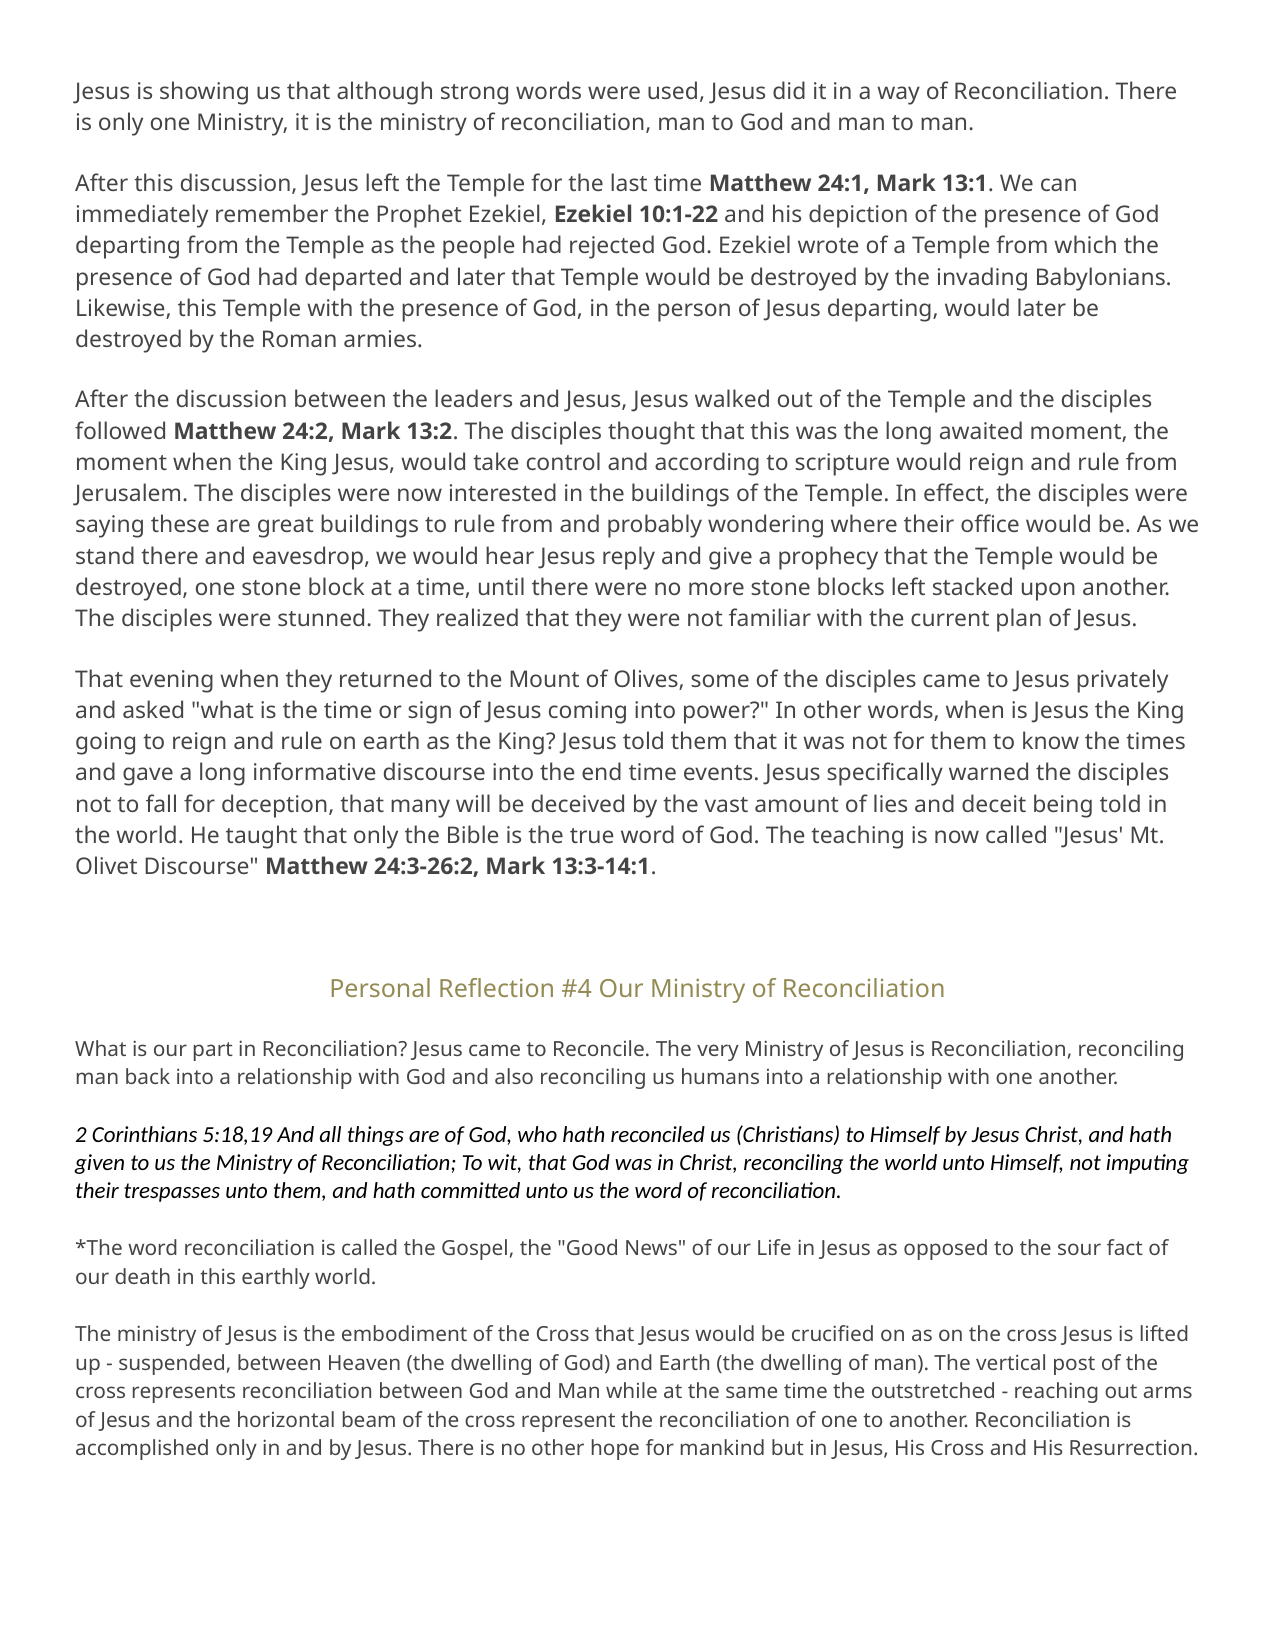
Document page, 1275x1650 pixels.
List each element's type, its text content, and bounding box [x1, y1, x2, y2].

text Jesus is showing us that although strong words were used, Jesus did it in a way of Reconciliation. There is only one Ministry, it is the ministry of reconciliation, man to God and man to man. [75, 75, 1200, 137]
text *The word reconciliation is called the Gospel, the "Good News" of our Life in Jesus as opposed to the sour fact of our death in this earthly world. [75, 1233, 1200, 1290]
text After this discussion, Jesus left the Temple for the last time Matthew 24:1, Mark 13:1. We can immediately remember the Prophet Ezekiel, Ezekiel 10:1-22 and his depiction of the presence of God departing from the Temple as the people had rejected God. Ezekiel wrote of a Temple from which the presence of God had departed and later that Temple would be destroyed by the invading Babylonians. Likewise, this Temple with the presence of God, in the person of Jesus departing, would later be destroyed by the Roman armies. [75, 167, 1200, 354]
text The ministry of Jesus is the embodiment of the Cross that Jesus would be crucified on as on the cross Jesus is lifted up - suspended, between Heaven (the dwelling of God) and Earth (the dwelling of man). The vertical post of the cross represents reconciliation between God and Man while at the same time the outstretched - reaching out arms of Jesus and the horizontal beam of the cross represent the reconciliation of one to another. Reconciliation is accomplished only in and by Jesus. There is no other hope for mankind but in Jesus, His Cross and His Resurrection. [75, 1319, 1200, 1462]
text That evening when they returned to the Mount of Olives, some of the disciples came to Jesus privately and asked "what is the time or sign of Jesus coming into power?" In other words, when is Jesus the King going to reign and rule on earth as the King? Jesus told them that it was not for them to know the times and gave a long informative discourse into the end time events. Jesus specifically warned the disciples not to fall for deception, that many will be deceived by the vast amount of lies and deceit being told in the world. He taught that only the Bible is the true word of God. The teaching is now called "Jesus' Mt. Olivet Discourse" Matthew 24:3-26:2, Mark 13:3-14:1. [75, 662, 1200, 881]
text After the discussion between the leaders and Jesus, Jesus walked out of the Temple and the disciples followed Matthew 24:2, Mark 13:2. The disciples thought that this was the long awaited moment, the moment when the King Jesus, would take control and according to scripture would reign and rule from Jerusalem. The disciples were now interested in the buildings of the Temple. In effect, the disciples were saying these are great buildings to rule from and probably wondering where their office would be. As we stand there and eavesdrop, we would hear Jesus reply and give a prophecy that the Temple would be destroyed, one stone block at a time, until there were no more stone blocks left stacked upon another. The disciples were stunned. They realized that they were not familiar with the current plan of Jesus. [75, 383, 1200, 633]
text What is our part in Reconciliation? Jesus came to Reconcile. The very Ministry of Jesus is Reconciliation, reconciling man back into a relationship with God and also reconciling us humans into a relationship with one another. [75, 1034, 1200, 1091]
subtitle Personal Reflection #4 Our Ministry of Reconciliation [75, 971, 1200, 1005]
text 2 Corinthians 5:18,19 And all things are of God, who hath reconciled us (Christians) to Himself by Jesus Christ, and hath given to us the Ministry of Reconciliation; To wit, that God was in Christ, reconciling the world unto Himself, not imputing their trespasses unto them, and hath committed unto us the word of reconciliation. [75, 1120, 1200, 1204]
